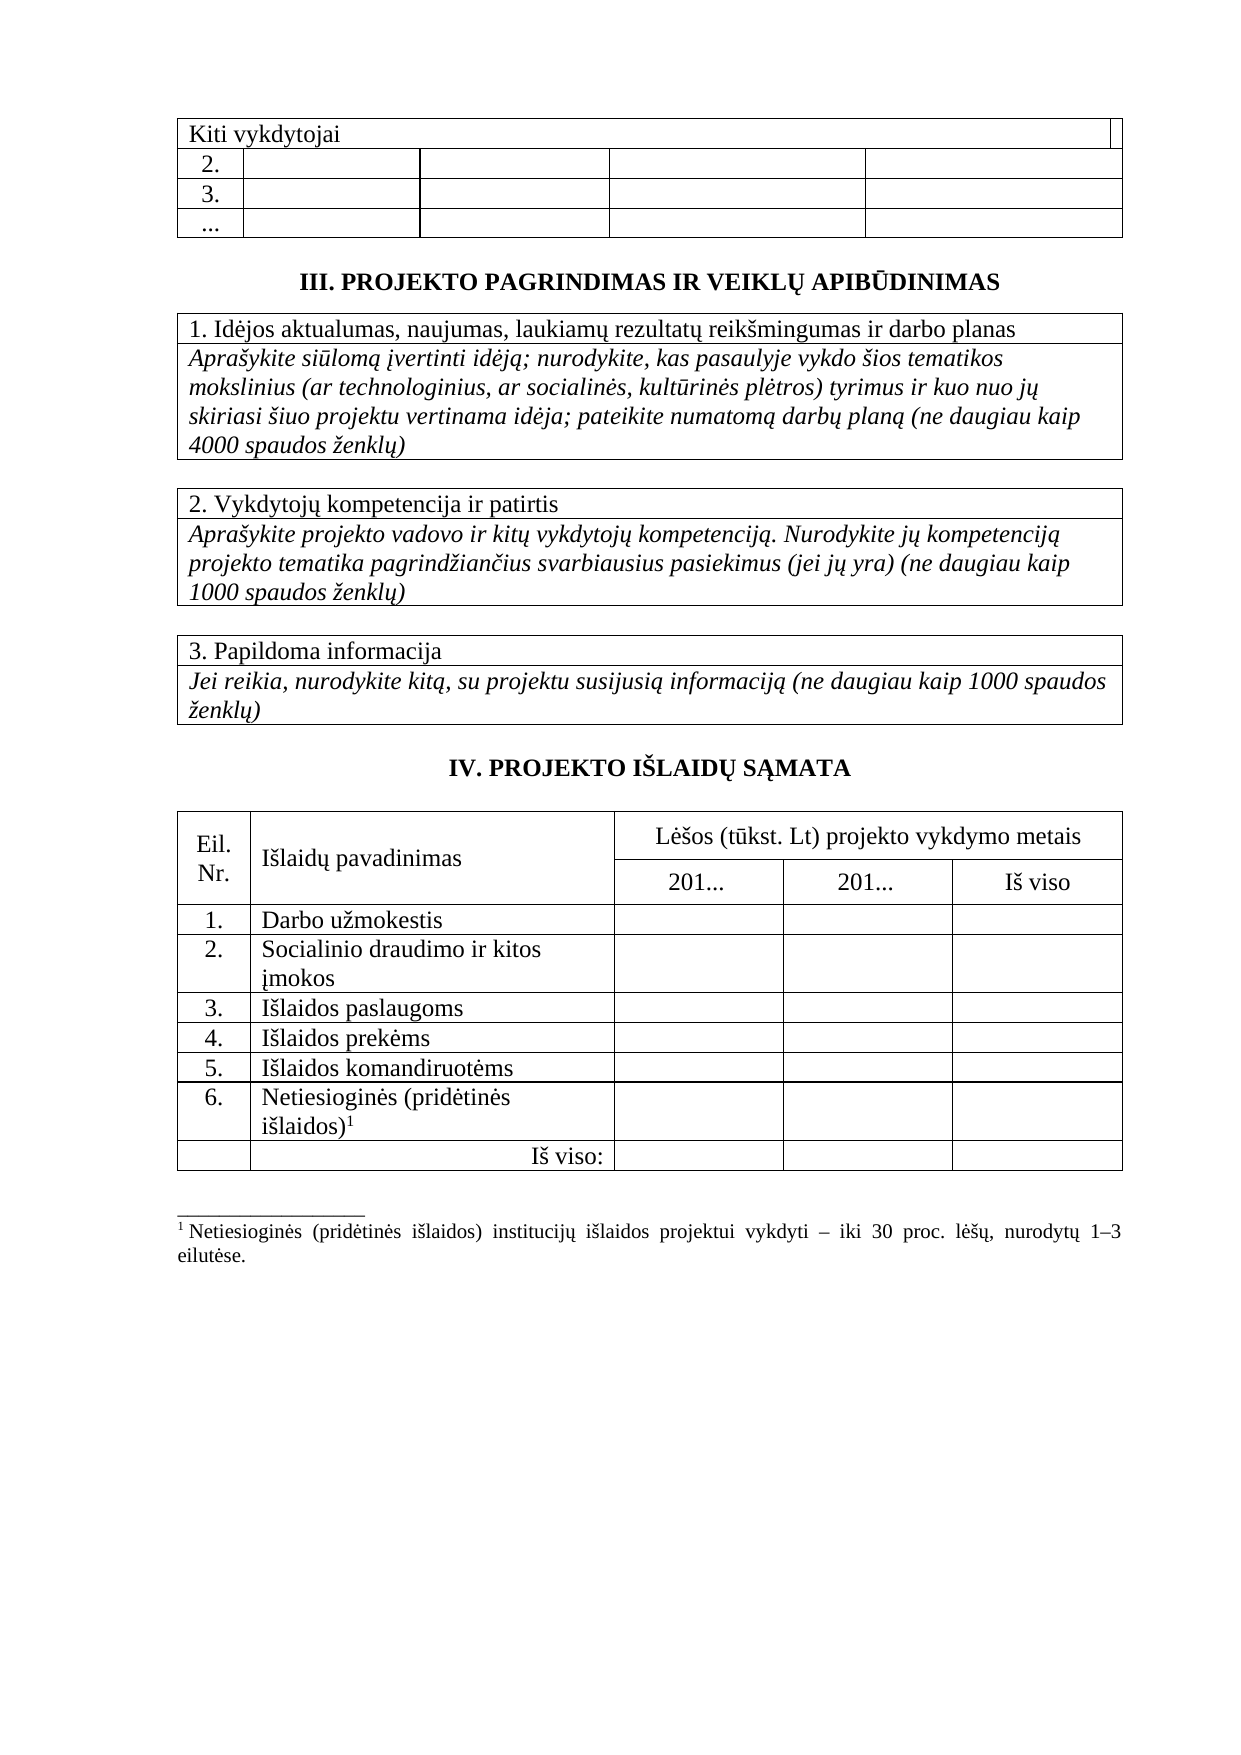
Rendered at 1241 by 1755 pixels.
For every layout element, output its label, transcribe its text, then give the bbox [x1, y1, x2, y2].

table_cell [610, 209, 865, 237]
table_cell [615, 993, 783, 1022]
table_cell 4. [178, 1023, 250, 1052]
table_cell [866, 209, 1122, 237]
table_cell [615, 1023, 783, 1052]
table_cell [615, 1141, 783, 1170]
text IV. PROJEKTO IŠLAIDŲ SĄMATA [177, 753, 1122, 782]
table_cell Darbo užmokestis [251, 905, 614, 933]
table_cell [615, 905, 783, 933]
table_cell [866, 149, 1122, 178]
text __________________ [177, 1195, 1122, 1219]
table_cell Netiesioginės (pridėtinės išlaidos)1 [251, 1083, 614, 1140]
table_cell Kiti vykdytojai [178, 119, 1110, 148]
table_cell [866, 179, 1122, 207]
table_cell Išlaidos prekėms [251, 1023, 614, 1052]
table_header 2. Vykdytojų kompetencija ir patirtis [178, 489, 1122, 518]
table_header Lėšos (tūkst. Lt) projekto vykdymo metais [615, 812, 1122, 859]
table_header 3. Papildoma informacija [178, 636, 1122, 665]
table_header Eil. Nr. [178, 812, 250, 904]
table_cell [615, 1053, 783, 1081]
table_cell [610, 149, 865, 178]
table_cell Jei reikia, nurodykite kitą, su projektu susijusią informaciją (ne daugiau kaip 1000 spaudos ženklų) [178, 666, 1122, 723]
table_cell 6. [178, 1083, 250, 1140]
table_cell [784, 1053, 952, 1081]
table_cell [953, 905, 1122, 933]
table_cell [953, 935, 1122, 992]
table_cell [610, 179, 865, 207]
table_cell [784, 1083, 952, 1140]
table_cell 201... [784, 860, 952, 904]
table_cell [953, 993, 1122, 1022]
table_cell [953, 1083, 1122, 1140]
table_cell 201... [615, 860, 783, 904]
table_cell 2. [178, 149, 243, 178]
table_cell [244, 209, 419, 237]
table_cell Išlaidos paslaugoms [251, 993, 614, 1022]
table_cell 2. [178, 935, 250, 992]
table_cell [615, 1083, 783, 1140]
table_cell [1111, 119, 1122, 148]
table_cell [953, 1141, 1122, 1170]
text 1 Netiesioginės (pridėtinės išlaidos) institucijų išlaidos projektui vykdyti – iki 30 proc. lėšų, nurodytų 1–3 eilutėse. [177, 1219, 1122, 1267]
table_cell Iš viso: [251, 1141, 614, 1170]
table_cell [784, 905, 952, 933]
table_cell [784, 993, 952, 1022]
table_cell [953, 1053, 1122, 1081]
table_cell Aprašykite projekto vadovo ir kitų vykdytojų kompetenciją. Nurodykite jų kompetenciją projekto tematika pagrindžiančius svarbiausius pasiekimus (jei jų yra) (ne daugiau kaip 1000 spaudos ženklų) [178, 519, 1122, 605]
table_cell Socialinio draudimo ir kitos įmokos [251, 935, 614, 992]
table_cell [244, 149, 419, 178]
table_cell 5. [178, 1053, 250, 1081]
table_header Išlaidų pavadinimas [251, 812, 614, 904]
table_cell [421, 149, 609, 178]
table_cell 3. [178, 993, 250, 1022]
table_cell [953, 1023, 1122, 1052]
table_cell Aprašykite siūlomą įvertinti idėją; nurodykite, kas pasaulyje vykdo šios tematikos mokslinius (ar technologinius, ar socialinės, kultūrinės plėtros) tyrimus ir kuo nuo jų skiriasi šiuo projektu vertinama idėja; pateikite numatomą darbų planą (ne daugiau kaip 4000 spaudos ženklų) [178, 344, 1122, 458]
table_cell 1. [178, 905, 250, 933]
table_cell [421, 179, 609, 207]
table_cell Išlaidos komandiruotėms [251, 1053, 614, 1081]
table_cell [178, 1141, 250, 1170]
table_cell [244, 179, 419, 207]
table_cell Iš viso [953, 860, 1122, 904]
table_cell [784, 1023, 952, 1052]
text III. PROJEKTO PAGRINDIMAS IR VEIKLŲ APIBŪDINIMAS [177, 267, 1122, 296]
table_cell [421, 209, 609, 237]
table_cell [784, 1141, 952, 1170]
table_cell [615, 935, 783, 992]
table_cell 3. [178, 179, 243, 207]
table_header 1. Idėjos aktualumas, naujumas, laukiamų rezultatų reikšmingumas ir darbo planas [178, 314, 1122, 342]
table_cell ... [178, 209, 243, 237]
table_cell [784, 935, 952, 992]
